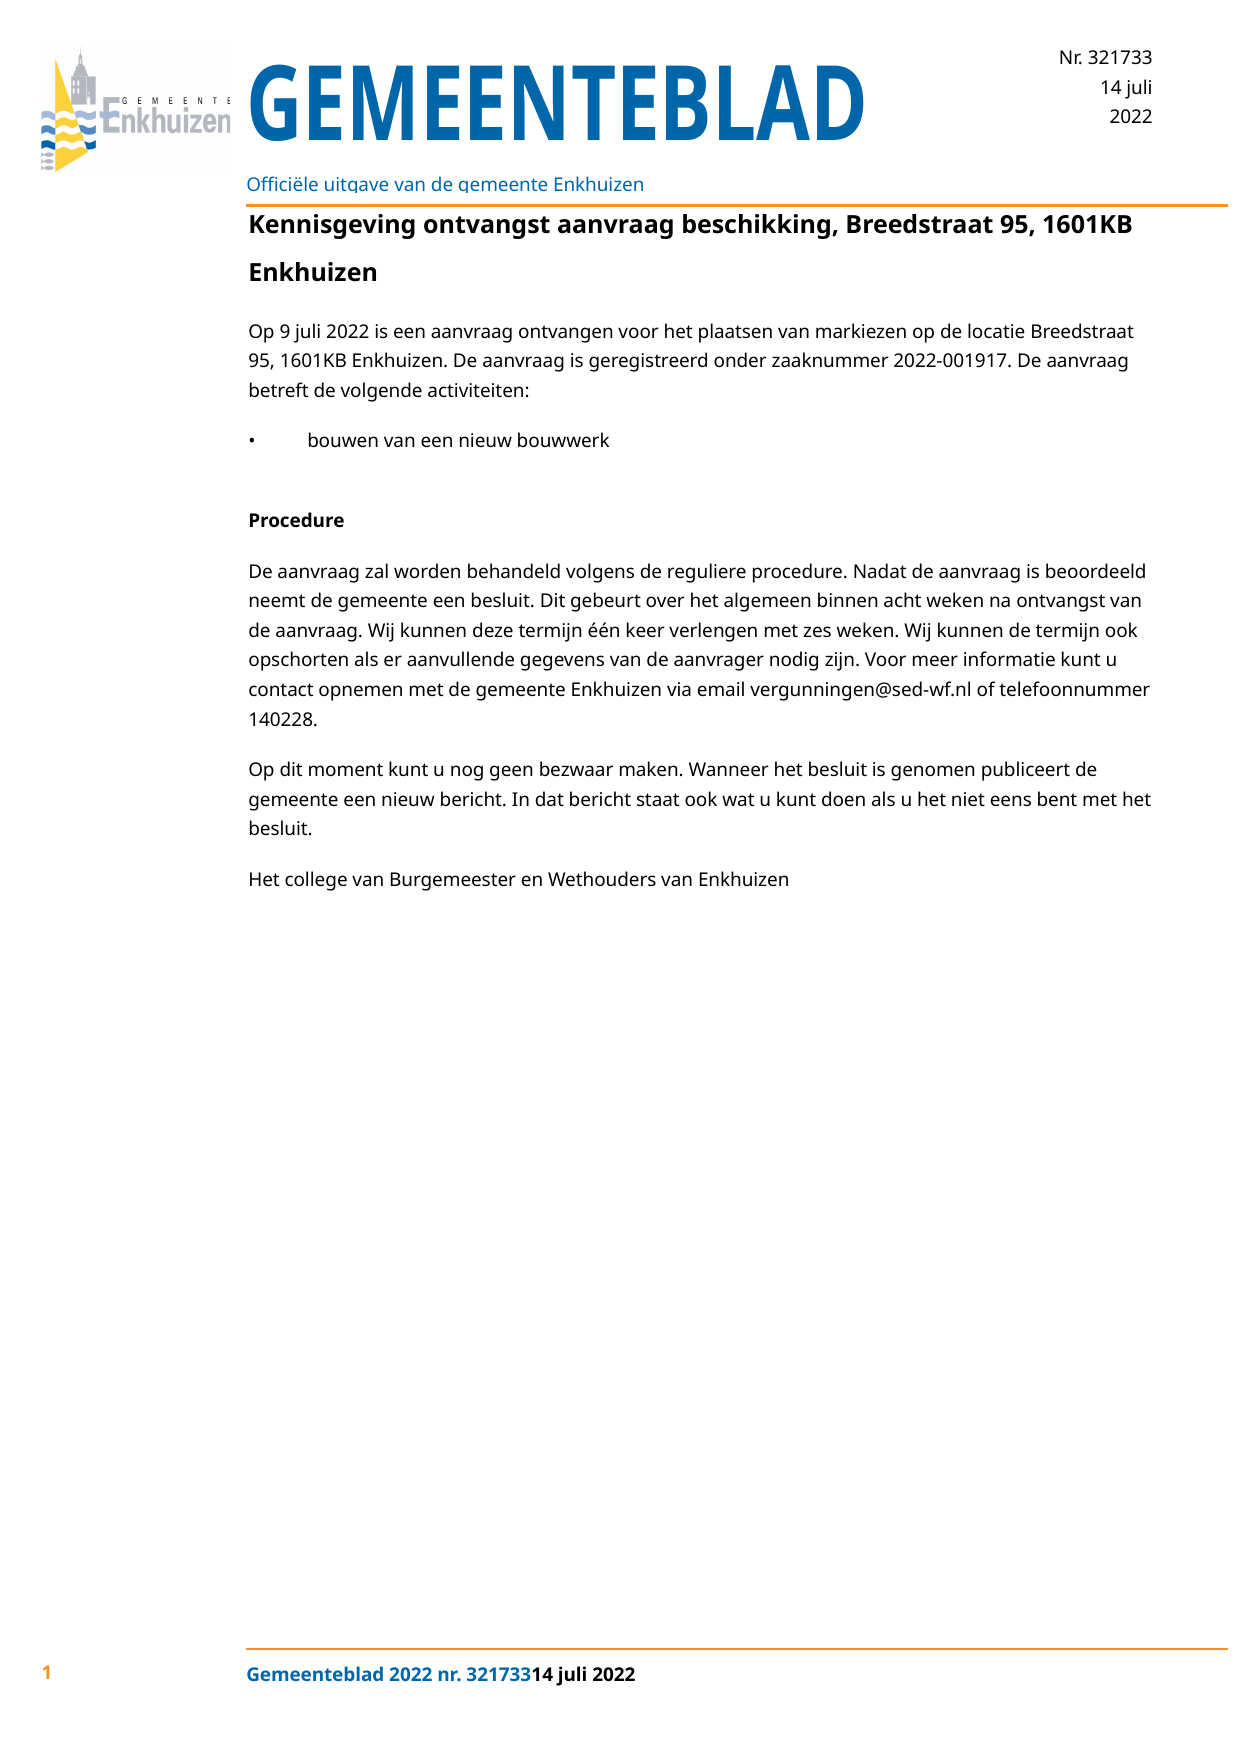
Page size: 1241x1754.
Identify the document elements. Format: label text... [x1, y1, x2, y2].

text Kennisgeving ontvangst aanvraag beschikking, Breedstraat 95, 1601KB Enkhuizen [248, 207, 1152, 288]
text Op dit moment kunt u nog geen bezwaar maken. Wanneer het besluit is genomen publiceert de gemeente een nieuw bericht. In dat bericht staat ook wat u kunt doen als u het niet eens bent met het besluit. [248, 756, 1152, 841]
picture [41, 47, 231, 172]
text De aanvraag zal worden behandeld volgens de reguliere procedure. Nadat de aanvraag is beoordeeld neemt de gemeente een besluit. Dit gebeurt over het algemeen binnen acht weken na ontvangst van de aanvraag. Wij kunnen deze termijn één keer verlengen met zes weken. Wij kunnen de termijn ook opschorten als er aanvullende gegevens van de aanvrager nodig zijn. Voor meer informatie kunt u contact opnemen met de gemeente Enkhuizen via email vergunningen@sed-wf.nl of telefoonnummer 140228. [248, 558, 1152, 732]
text Op 9 juli 2022 is een aanvraag ontvangen voor het plaatsen van markiezen op de locatie Breedstraat 95, 1601KB Enkhuizen. De aanvraag is geregistreerd onder zaaknummer 2022-001917. De aanvraag betreft de volgende activiteiten: [248, 318, 1152, 403]
text Procedure [248, 507, 1152, 533]
list bouwen van een nieuw bouwwerk [248, 427, 1152, 453]
text Het college van Burgemeester en Wethouders van Enkhuizen [248, 866, 1152, 892]
